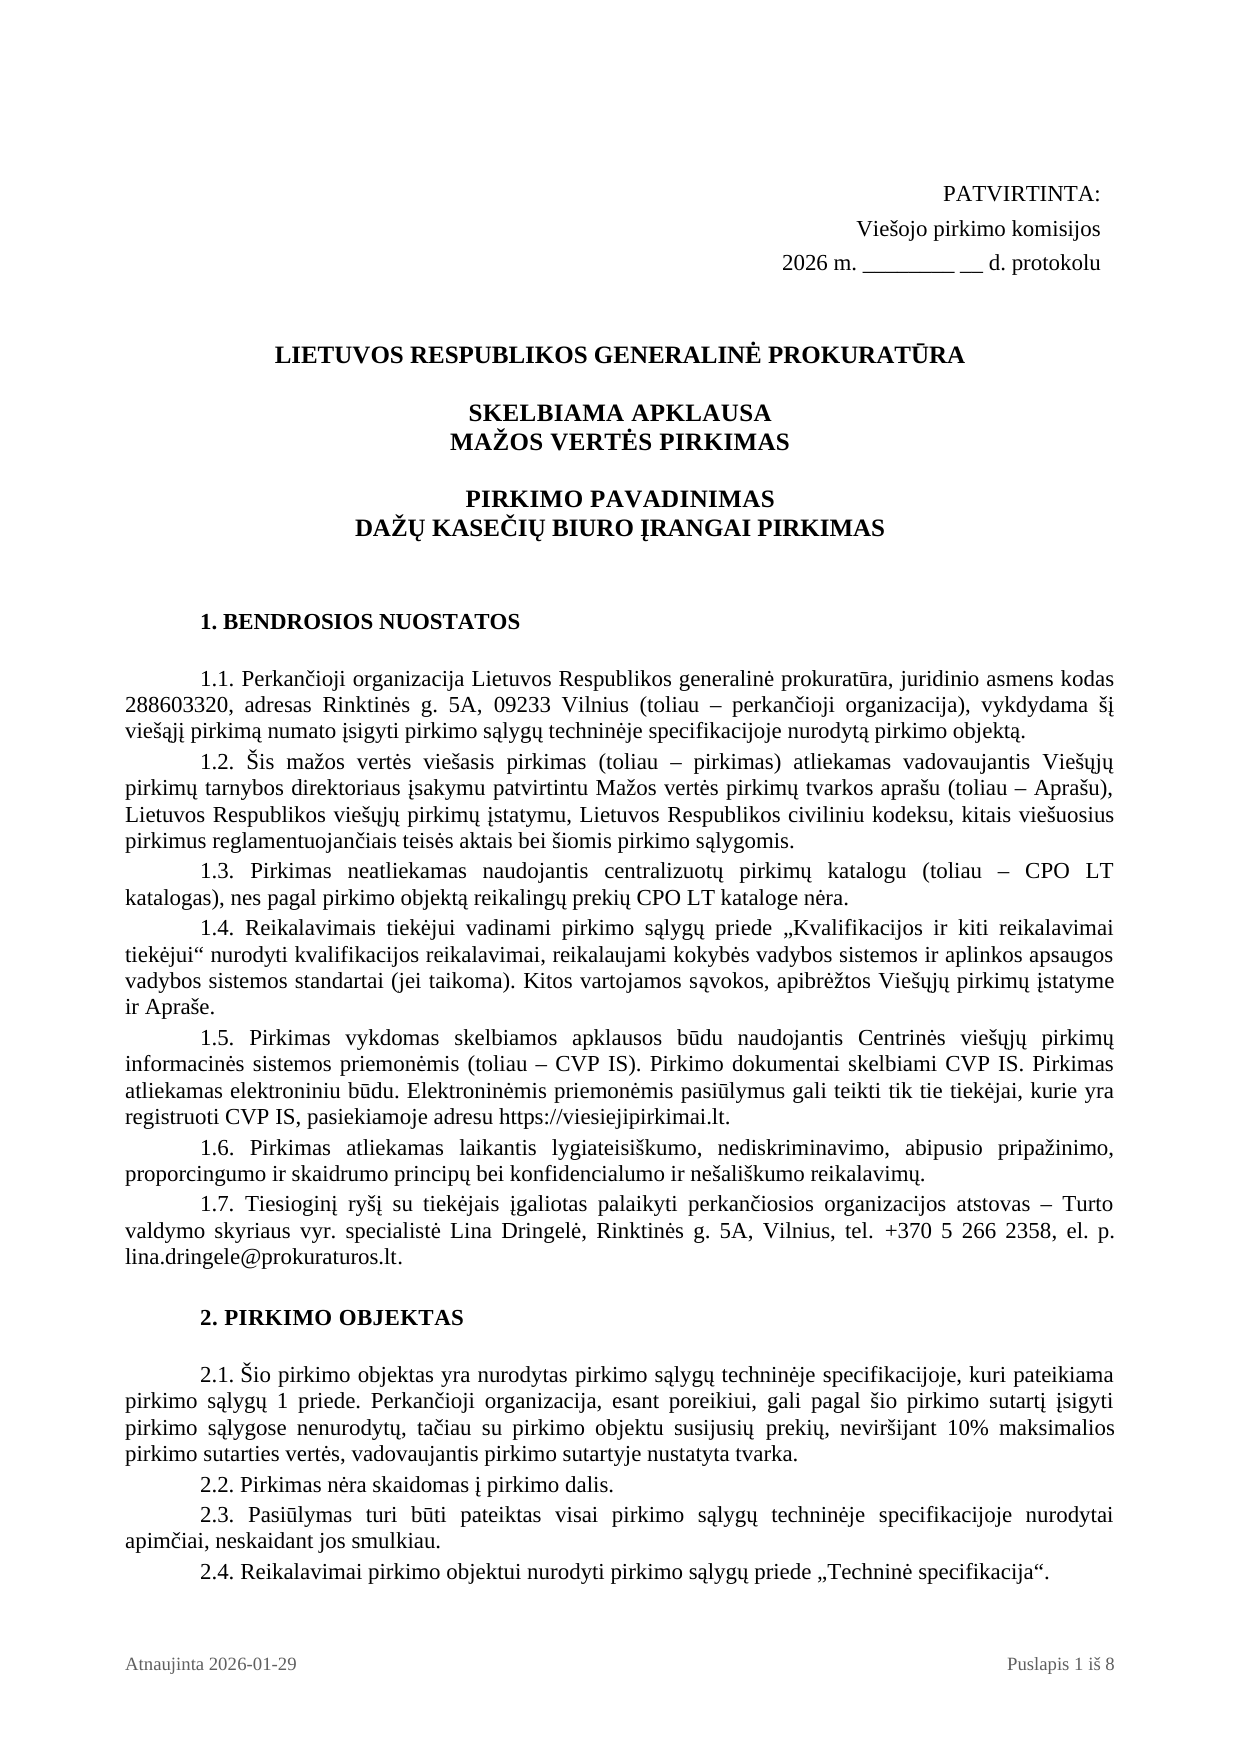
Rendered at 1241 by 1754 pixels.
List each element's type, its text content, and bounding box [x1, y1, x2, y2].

text 2.1. Šio pirkimo objektas yra nurodytas pirkimo sąlygų techninėje specifikacijoje, kuri pateikiama pirkimo sąlygų 1 priede. Perkančioji organizacija, esant poreikiui, gali pagal šio pirkimo sutartį įsigyti pirkimo sąlygose nenurodytų, tačiau su pirkimo objektu susijusių prekių, neviršijant 10% maksimalios pirkimo sutarties vertės, vadovaujantis pirkimo sutartyje nustatyta tvarka. [125, 1361, 1115, 1466]
text 1.4. Reikalavimais tiekėjui vadinami pirkimo sąlygų priede „Kvalifikacijos ir kiti reikalavimai tiekėjui“ nurodyti kvalifikacijos reikalavimai, reikalaujami kokybės vadybos sistemos ir aplinkos apsaugos vadybos sistemos standartai (jei taikoma). Kitos vartojamos sąvokos, apibrėžtos Viešųjų pirkimų įstatyme ir Apraše. [125, 914, 1115, 1020]
subtitle MAŽOS VERTĖS PIRKIMAS [125, 427, 1115, 456]
text 1.3. Pirkimas neatliekamas naudojantis centralizuotų pirkimų katalogu (toliau – CPO LT katalogas), nes pagal pirkimo objektą reikalingų prekių CPO LT kataloge nėra. [125, 857, 1115, 910]
text 1.1. Perkančioji organizacija Lietuvos Respublikos generalinė prokuratūra, juridinio asmens kodas 288603320, adresas Rinktinės g. 5A, 09233 Vilnius (toliau – perkančioji organizacija), vykdydama šį viešąjį pirkimą numato įsigyti pirkimo sąlygų techninėje specifikacijoje nurodytą pirkimo objektą. [125, 665, 1115, 744]
subtitle 2. PIRKIMO OBJEKTAS [125, 1304, 1115, 1331]
text 2.2. Pirkimas nėra skaidomas į pirkimo dalis. [125, 1471, 1115, 1497]
text 2.3. Pasiūlymas turi būti pateiktas visai pirkimo sąlygų techninėje specifikacijoje nurodytai apimčiai, neskaidant jos smulkiau. [125, 1501, 1115, 1554]
text 2.4. Reikalavimai pirkimo objektui nurodyti pirkimo sąlygų priede „Techninė specifikacija“. [125, 1558, 1115, 1584]
text 1.6. Pirkimas atliekamas laikantis lygiateisiškumo, nediskriminavimo, abipusio pripažinimo, proporcingumo ir skaidrumo principų bei konfidencialumo ir nešališkumo reikalavimų. [125, 1133, 1115, 1186]
text 1.2. Šis mažos vertės viešasis pirkimas (toliau – pirkimas) atliekamas vadovaujantis Viešųjų pirkimų tarnybos direktoriaus įsakymu patvirtintu Mažos vertės pirkimų tvarkos aprašu (toliau – Aprašu), Lietuvos Respublikos viešųjų pirkimų įstatymu, Lietuvos Respublikos civiliniu kodeksu, kitais viešuosius pirkimus reglamentuojančiais teisės aktais bei šiomis pirkimo sąlygomis. [125, 748, 1115, 853]
text 2026 m. ________ __ d. protokolu [125, 249, 1101, 275]
subtitle SKELBIAMA APKLAUSA [125, 398, 1115, 427]
title LIETUVOS RESPUBLIKOS GENERALINĖ PROKURATŪRA [125, 341, 1115, 369]
subtitle PIRKIMO PAVADINIMAS [125, 484, 1115, 513]
text 1.5. Pirkimas vykdomas skelbiamos apklausos būdu naudojantis Centrinės viešųjų pirkimų informacinės sistemos priemonėmis (toliau – CVP IS). Pirkimo dokumentai skelbiami CVP IS. Pirkimas atliekamas elektroniniu būdu. Elektroninėmis priemonėmis pasiūlymus gali teikti tik tie tiekėjai, kurie yra registruoti CVP IS, pasiekiamoje adresu https://viesiejipirkimai.lt. [125, 1024, 1115, 1129]
subtitle 1. BENDROSIOS NUOSTATOS [125, 608, 1115, 634]
text 1.7. Tiesioginį ryšį su tiekėjais įgaliotas palaikyti perkančiosios organizacijos atstovas – Turto valdymo skyriaus vyr. specialistė Lina Dringelė, Rinktinės g. 5A, Vilnius, tel. +370 5 266 2358, el. p. lina.dringele@prokuraturos.lt. [125, 1190, 1115, 1269]
text PATVIRTINTA: [125, 181, 1101, 207]
text Viešojo pirkimo komisijos [125, 215, 1101, 241]
subtitle DAŽŲ KASEČIŲ BIURO ĮRANGAI PIRKIMAS [125, 513, 1115, 542]
